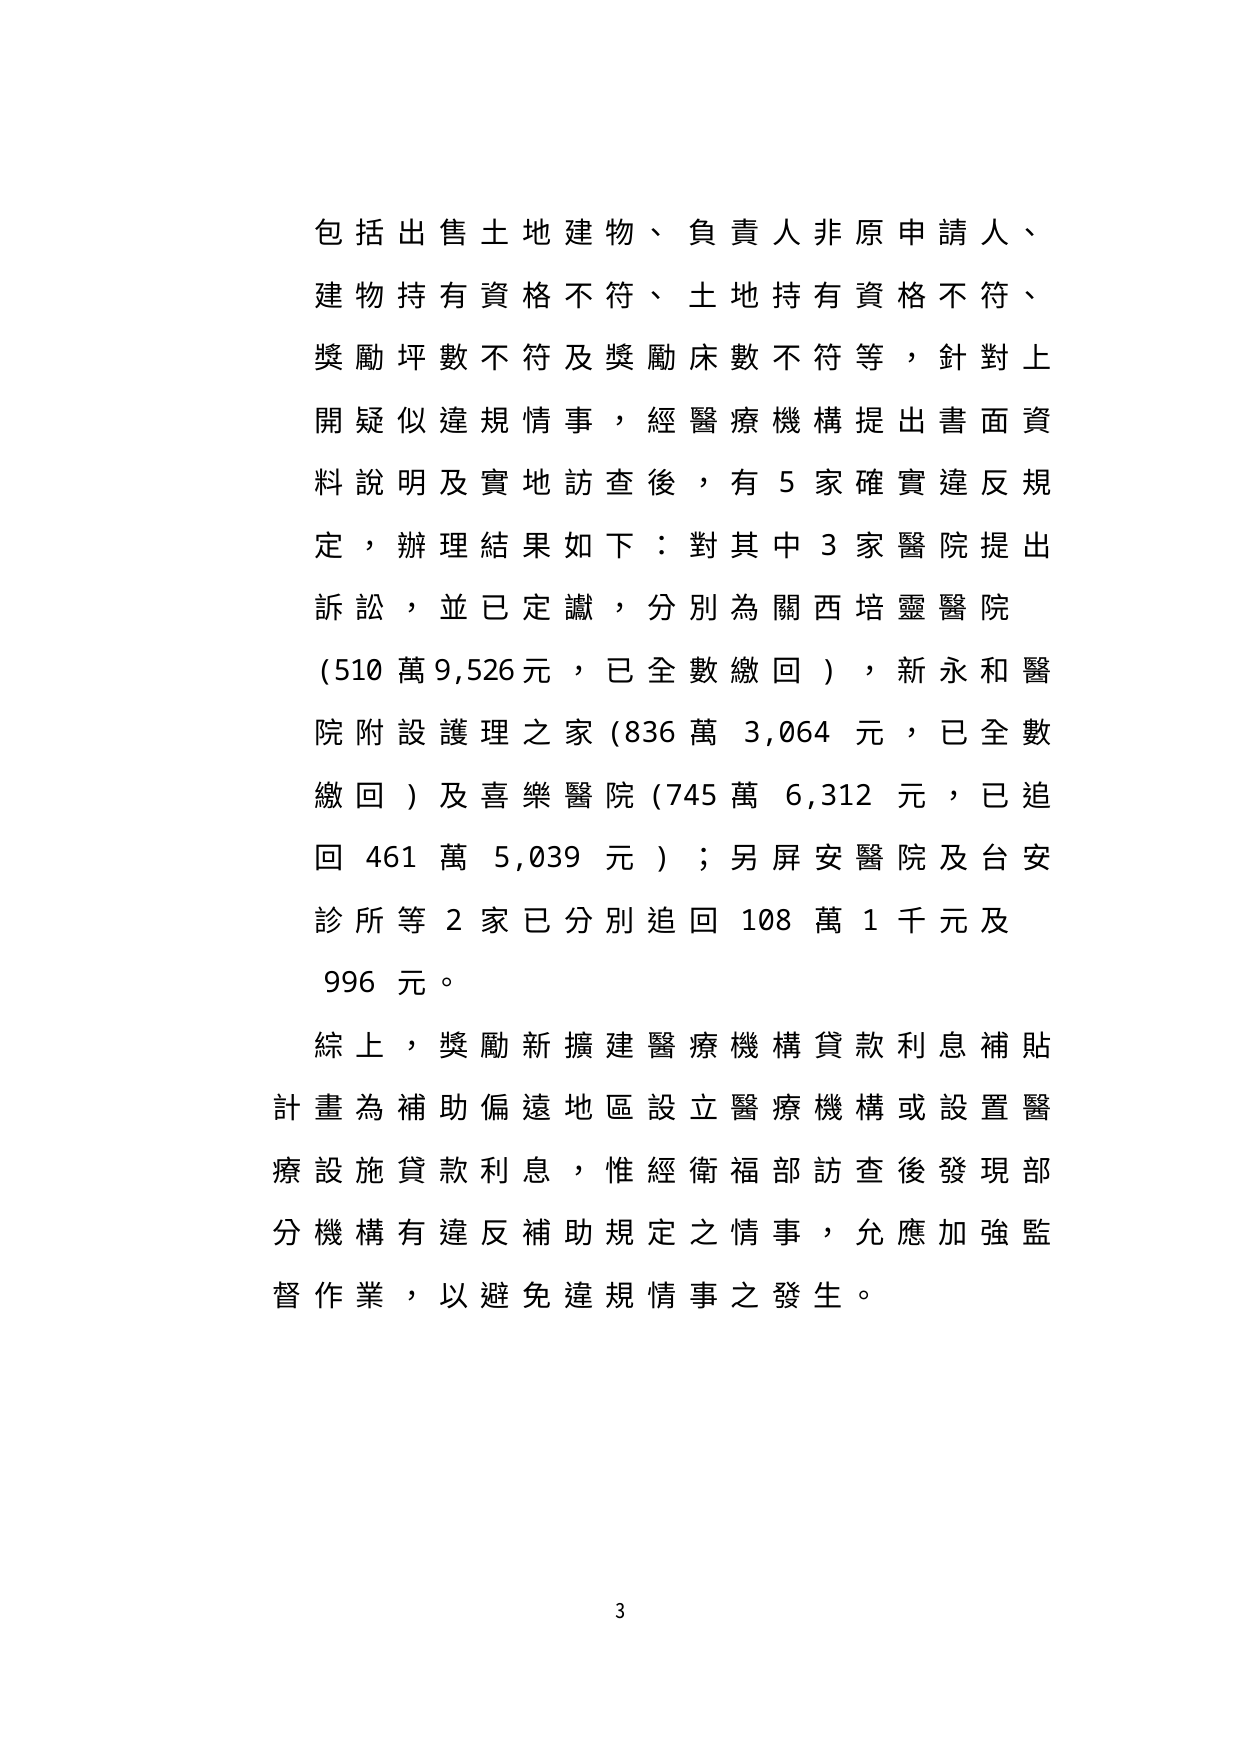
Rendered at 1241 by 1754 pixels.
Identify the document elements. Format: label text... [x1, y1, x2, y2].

text 綜上，獎勵新擴建醫療機構貸款利息補貼計畫為補助偏遠地區設立醫療機構或設置醫療設施貸款利息，惟經衛福部訪查後發現部分機構有違反補助規定之情事，允應加強監督作業，以避免違規情事之發生。 [242, 1002, 1058, 1314]
text 衛福部針對接受該基金補助之38家醫療機構進行清查，其中有21家疑似違反規定，包括出售土地建物、負責人非原申請人、建物持有資格不符、土地持有資格不符、獎勵坪數不符及獎勵床數不符等，針對上開疑似違規情事，經醫療機構提出書面資料說明及實地訪查後，有5家確實違反規定，辦理結果如下：對其中3家醫院提出訴訟，並已定讞，分別為關西培靈醫院(510萬9,526元，已全數繳回)，新永和醫院附設護理之家(836萬3,064元，已全數繳回)及喜樂醫院(745萬6,312元，已追回461萬5,039元)；另屏安醫院及台安診所等2家已分別追回108萬1千元及996元。 [271, 189, 1058, 1002]
